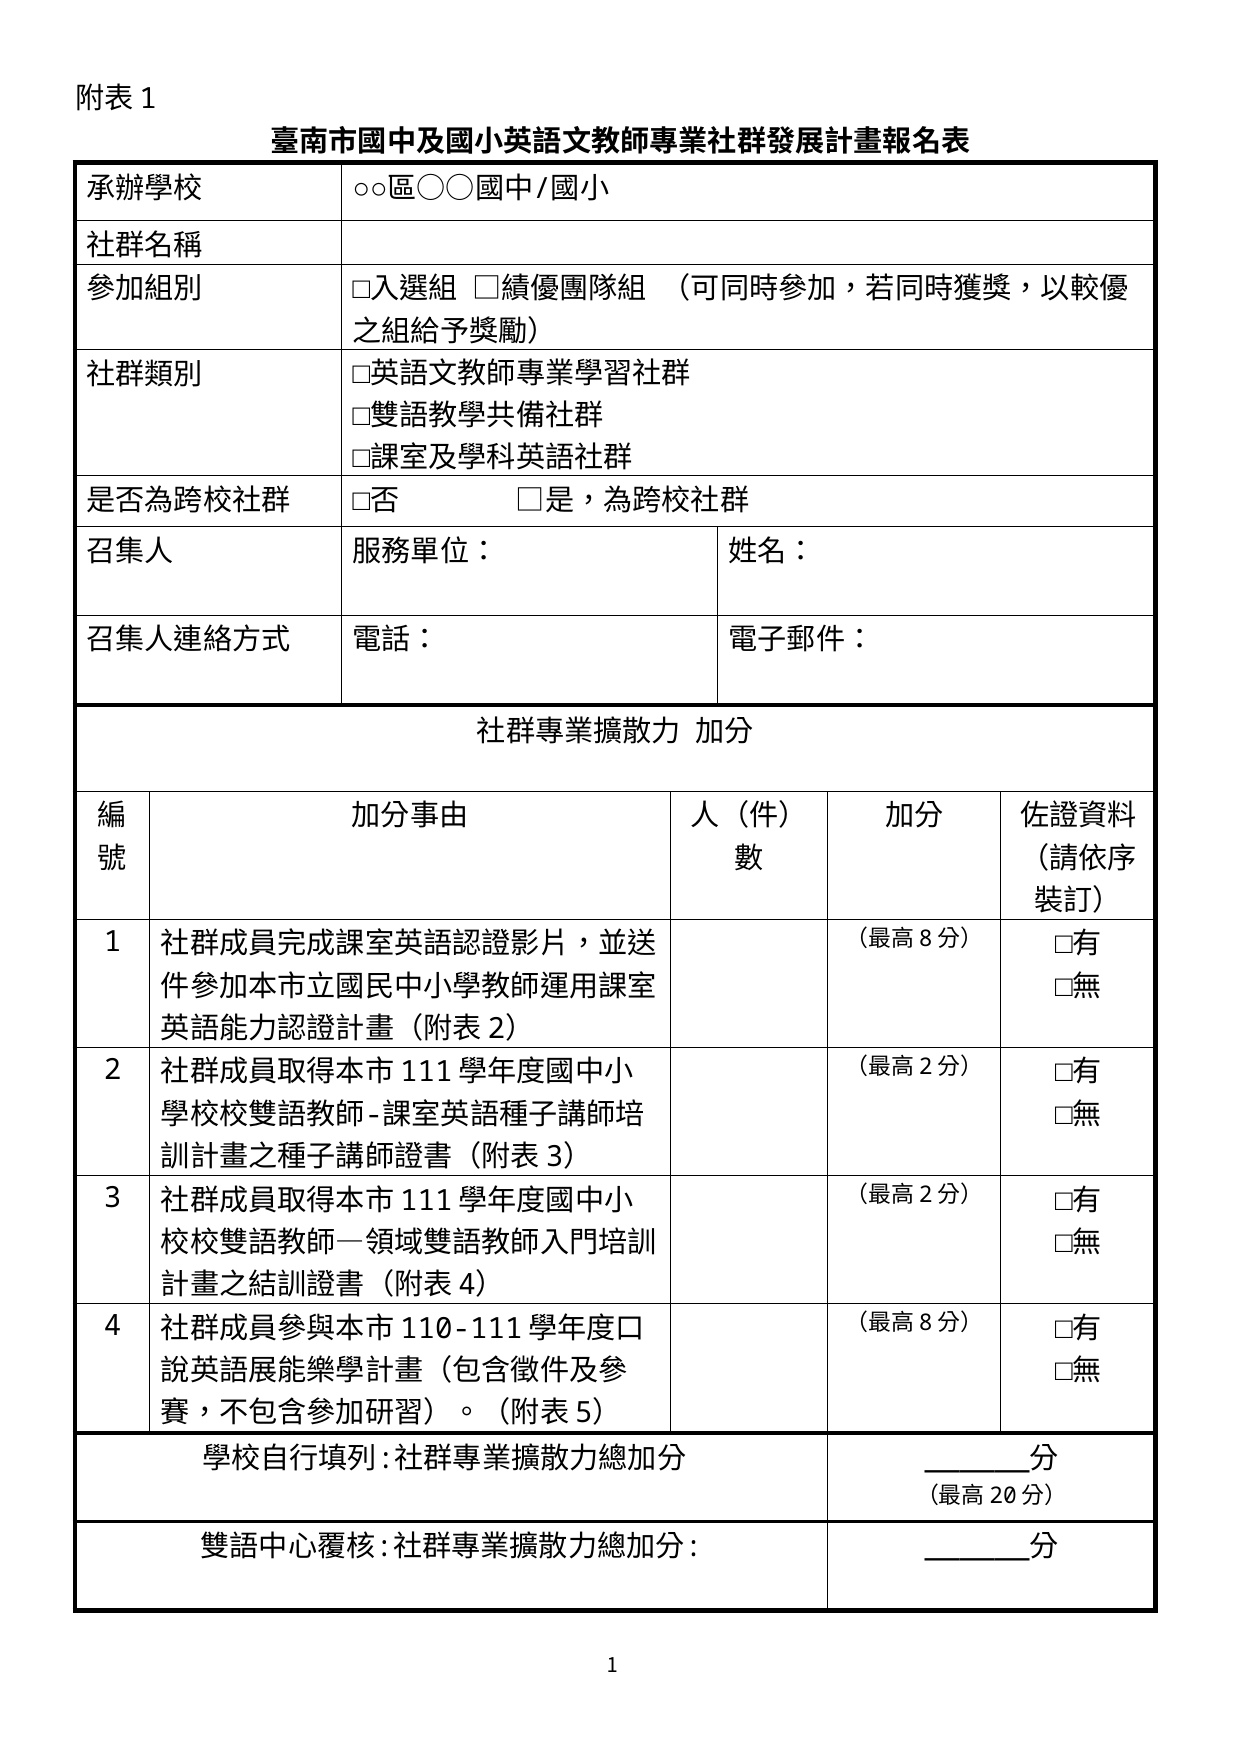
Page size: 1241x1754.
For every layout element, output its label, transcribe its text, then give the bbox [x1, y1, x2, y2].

table_cell 服務單位： [342, 527, 717, 614]
table_cell 4 [77, 1304, 149, 1431]
table_cell ______分 [828, 1523, 1153, 1608]
table_cell [671, 920, 827, 1047]
table_cell （最高8分） [828, 1304, 1000, 1431]
table_cell 社群類別 [77, 350, 341, 475]
table_cell 編號 [77, 792, 149, 919]
table_cell 學校自行填列:社群專業擴散力總加分 [77, 1435, 827, 1519]
table_cell □入選組 □績優團隊組 （可同時參加，若同時獲獎，以較優之組給予獎勵） [342, 265, 1153, 349]
table_cell 社群專業擴散力 加分 [77, 707, 1153, 791]
table_cell 加分事由 [150, 792, 670, 919]
table_cell □否 □是，為跨校社群 [342, 476, 1153, 526]
table_cell 2 [77, 1048, 149, 1175]
table_cell 姓名： [718, 527, 1153, 614]
table_cell 社群成員取得本市111學年度國中小學校校雙語教師-課室英語種子講師培訓計畫之種子講師證書（附表3） [150, 1048, 670, 1175]
table_cell 加分 [828, 792, 1000, 919]
table_cell 是否為跨校社群 [77, 476, 341, 526]
text 臺南市國中及國小英語文教師專業社群發展計畫報名表 [75, 117, 1165, 160]
table_cell □英語文教師專業學習社群 □雙語教學共備社群 □課室及學科英語社群 [342, 350, 1153, 475]
table_header 承辦學校 [77, 165, 341, 220]
table_cell □有 □無 [1001, 920, 1153, 1047]
table_cell 召集人連絡方式 [77, 616, 341, 703]
table_cell ______分 （最高20分） [828, 1435, 1153, 1519]
table_cell 社群成員參與本市110-111學年度口說英語展能樂學計畫（包含徵件及參賽，不包含參加研習）。（附表5） [150, 1304, 670, 1431]
table_cell [342, 221, 1153, 264]
table_cell □有 □無 [1001, 1176, 1153, 1303]
text 附表1 [75, 75, 1165, 117]
table_cell 參加組別 [77, 265, 341, 349]
table_cell 社群名稱 [77, 221, 341, 264]
table_cell 召集人 [77, 527, 341, 614]
table_cell 電子郵件： [718, 616, 1153, 703]
table_header ○○區○○國中/國小 [342, 165, 1153, 220]
table_cell [671, 1304, 827, 1431]
table_cell [671, 1176, 827, 1303]
table_cell [671, 1048, 827, 1175]
table_cell 人（件）數 [671, 792, 827, 919]
table_cell 社群成員取得本市111學年度國中小校校雙語教師—領域雙語教師入門培訓計畫之結訓證書（附表4） [150, 1176, 670, 1303]
table_cell （最高8分） [828, 920, 1000, 1047]
table_cell □有 □無 [1001, 1304, 1153, 1431]
table_cell （最高2分） [828, 1048, 1000, 1175]
table_cell 佐證資料 （請依序裝訂） [1001, 792, 1153, 919]
table_cell □有 □無 [1001, 1048, 1153, 1175]
table_cell 社群成員完成課室英語認證影片，並送件參加本市立國民中小學教師運用課室英語能力認證計畫（附表2） [150, 920, 670, 1047]
table_cell （最高2分） [828, 1176, 1000, 1303]
table_cell 電話： [342, 616, 717, 703]
table_cell 3 [77, 1176, 149, 1303]
table_cell 1 [77, 920, 149, 1047]
table_cell 雙語中心覆核:社群專業擴散力總加分: [77, 1523, 827, 1608]
